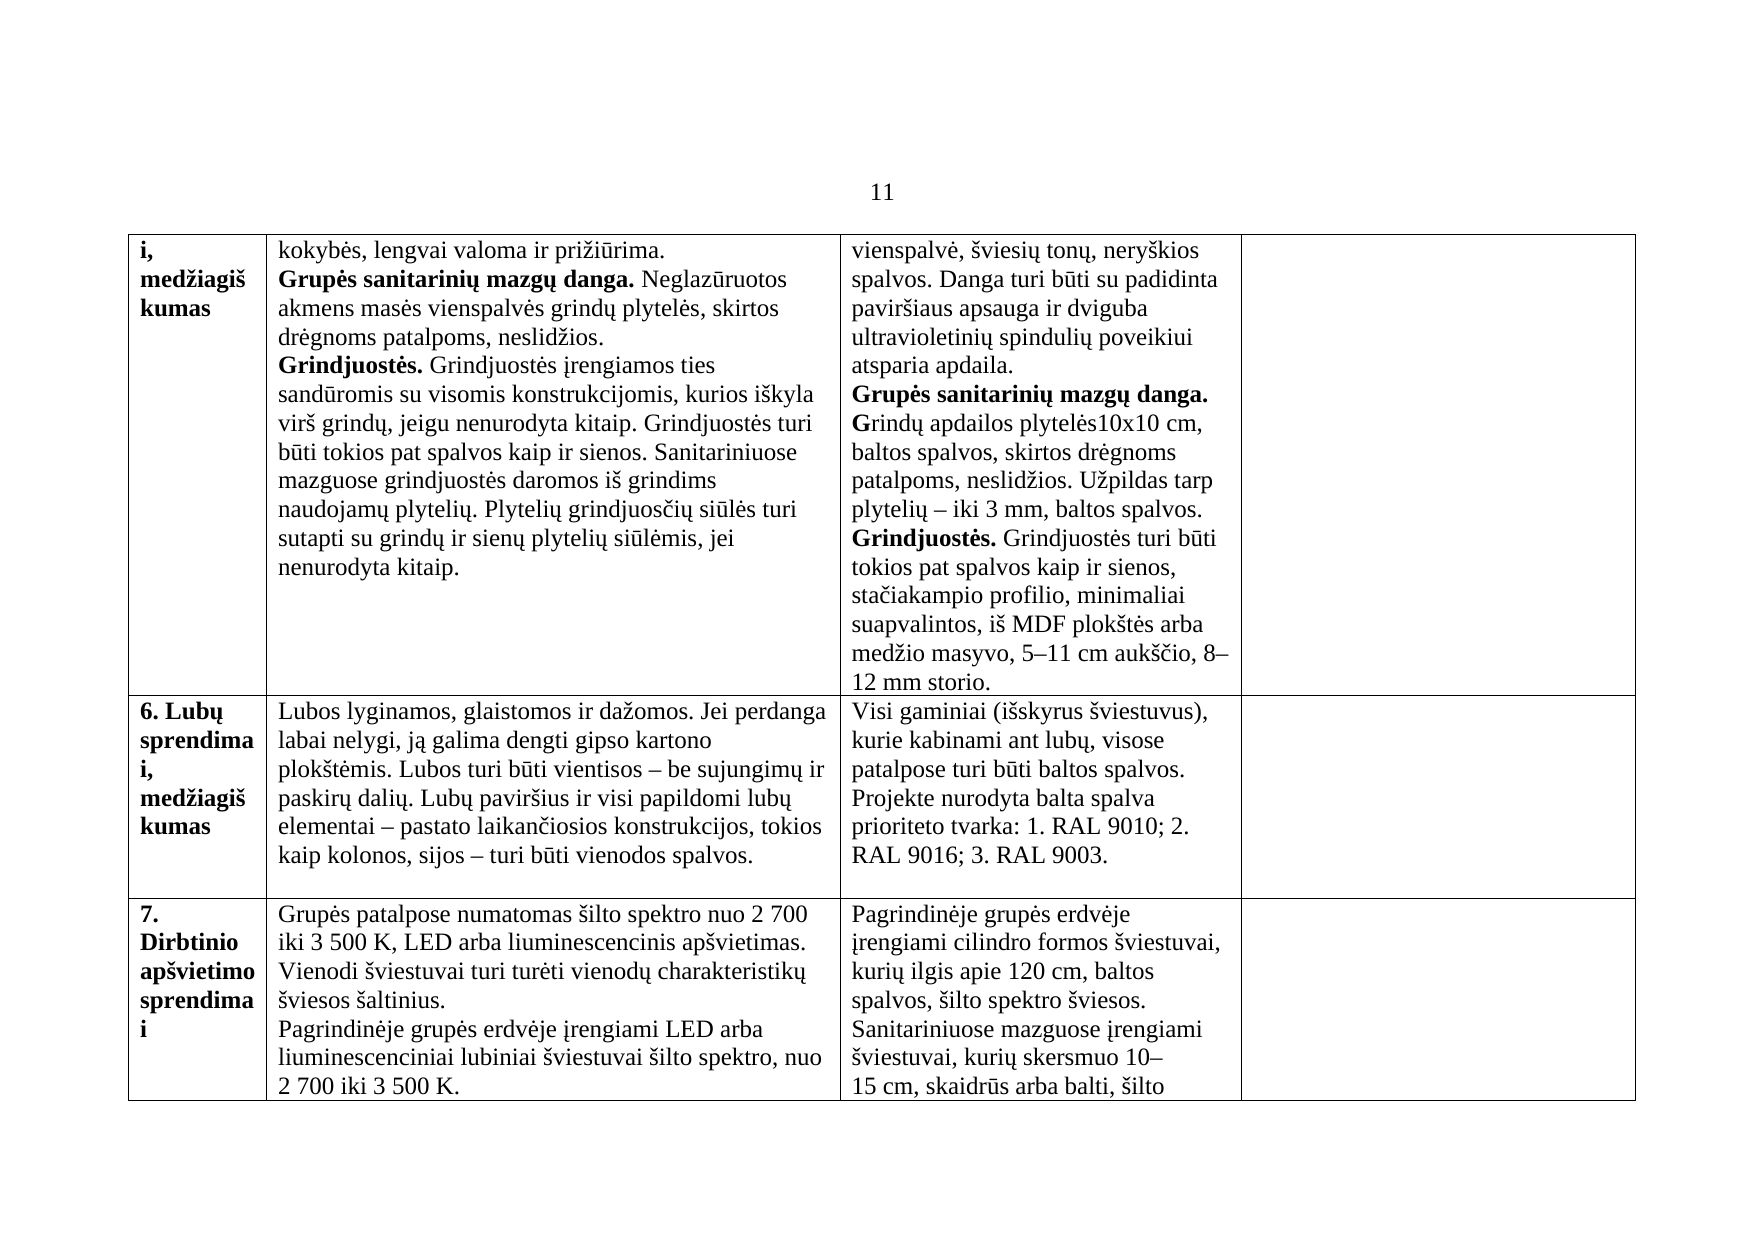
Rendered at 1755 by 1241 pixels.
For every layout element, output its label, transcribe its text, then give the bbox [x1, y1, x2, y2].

table_cell Lubos lyginamos, glaistomos ir dažomos. Jei perdanga labai nelygi, ją galima dengti gipso kartono plokštėmis. Lubos turi būti vientisos – be sujungimų ir paskirų dalių. Lubų paviršius ir visi papildomi lubų elementai – pastato laikančiosios konstrukcijos, tokios kaip kolonos, sijos – turi būti vienodos spalvos. [267, 696, 840, 898]
table_cell vienspalvė, šviesių tonų, neryškios spalvos. Danga turi būti su padidinta paviršiaus apsauga ir dviguba ultravioletinių spindulių poveikiui atsparia apdaila. Grupės sanitarinių mazgų danga. Grindų apdailos plytelės10x10 cm, baltos spalvos, skirtos drėgnoms patalpoms, neslidžios. Užpildas tarp plytelių – iki 3 mm, baltos spalvos. Grindjuostės. Grindjuostės turi būti tokios pat spalvos kaip ir sienos, stačiakampio profilio, minimaliai suapvalintos, iš MDF plokštės arba medžio masyvo, 5–11 cm aukščio, 8–12 mm storio. [841, 235, 1241, 695]
table_cell 7. Dirbtinio apšvietimo sprendimai [129, 899, 266, 1100]
table_cell [1242, 899, 1635, 1100]
table_cell 6. Lubų sprendimai, medžiagiškumas [129, 696, 266, 898]
table_cell Pagrindinėje grupės erdvėje įrengiami cilindro formos šviestuvai, kurių ilgis apie 120 cm, baltos spalvos, šilto spektro šviesos. Sanitariniuose mazguose įrengiami šviestuvai, kurių skersmuo 10–15 cm, skaidrūs arba balti, šilto [841, 899, 1241, 1100]
table_cell i, medžiagiškumas [129, 235, 266, 695]
table_cell [1242, 696, 1635, 898]
table_cell [1242, 235, 1635, 695]
table_cell Grupės patalpose numatomas šilto spektro nuo 2 700 iki 3 500 K, LED arba liuminescencinis apšvietimas. Vienodi šviestuvai turi turėti vienodų charakteristikų šviesos šaltinius. Pagrindinėje grupės erdvėje įrengiami LED arba liuminescenciniai lubiniai šviestuvai šilto spektro, nuo 2 700 iki 3 500 K. [267, 899, 840, 1100]
table_cell kokybės, lengvai valoma ir prižiūrima. Grupės sanitarinių mazgų danga. Neglazūruotos akmens masės vienspalvės grindų plytelės, skirtos drėgnoms patalpoms, neslidžios. Grindjuostės. Grindjuostės įrengiamos ties sandūromis su visomis konstrukcijomis, kurios iškyla virš grindų, jeigu nenurodyta kitaip. Grindjuostės turi būti tokios pat spalvos kaip ir sienos. Sanitariniuose mazguose grindjuostės daromos iš grindims naudojamų plytelių. Plytelių grindjuosčių siūlės turi sutapti su grindų ir sienų plytelių siūlėmis, jei nenurodyta kitaip. [267, 235, 840, 695]
table_cell Visi gaminiai (išskyrus šviestuvus), kurie kabinami ant lubų, visose patalpose turi būti baltos spalvos. Projekte nurodyta balta spalva prioriteto tvarka: 1. RAL 9010; 2. RAL 9016; 3. RAL 9003. [841, 696, 1241, 898]
